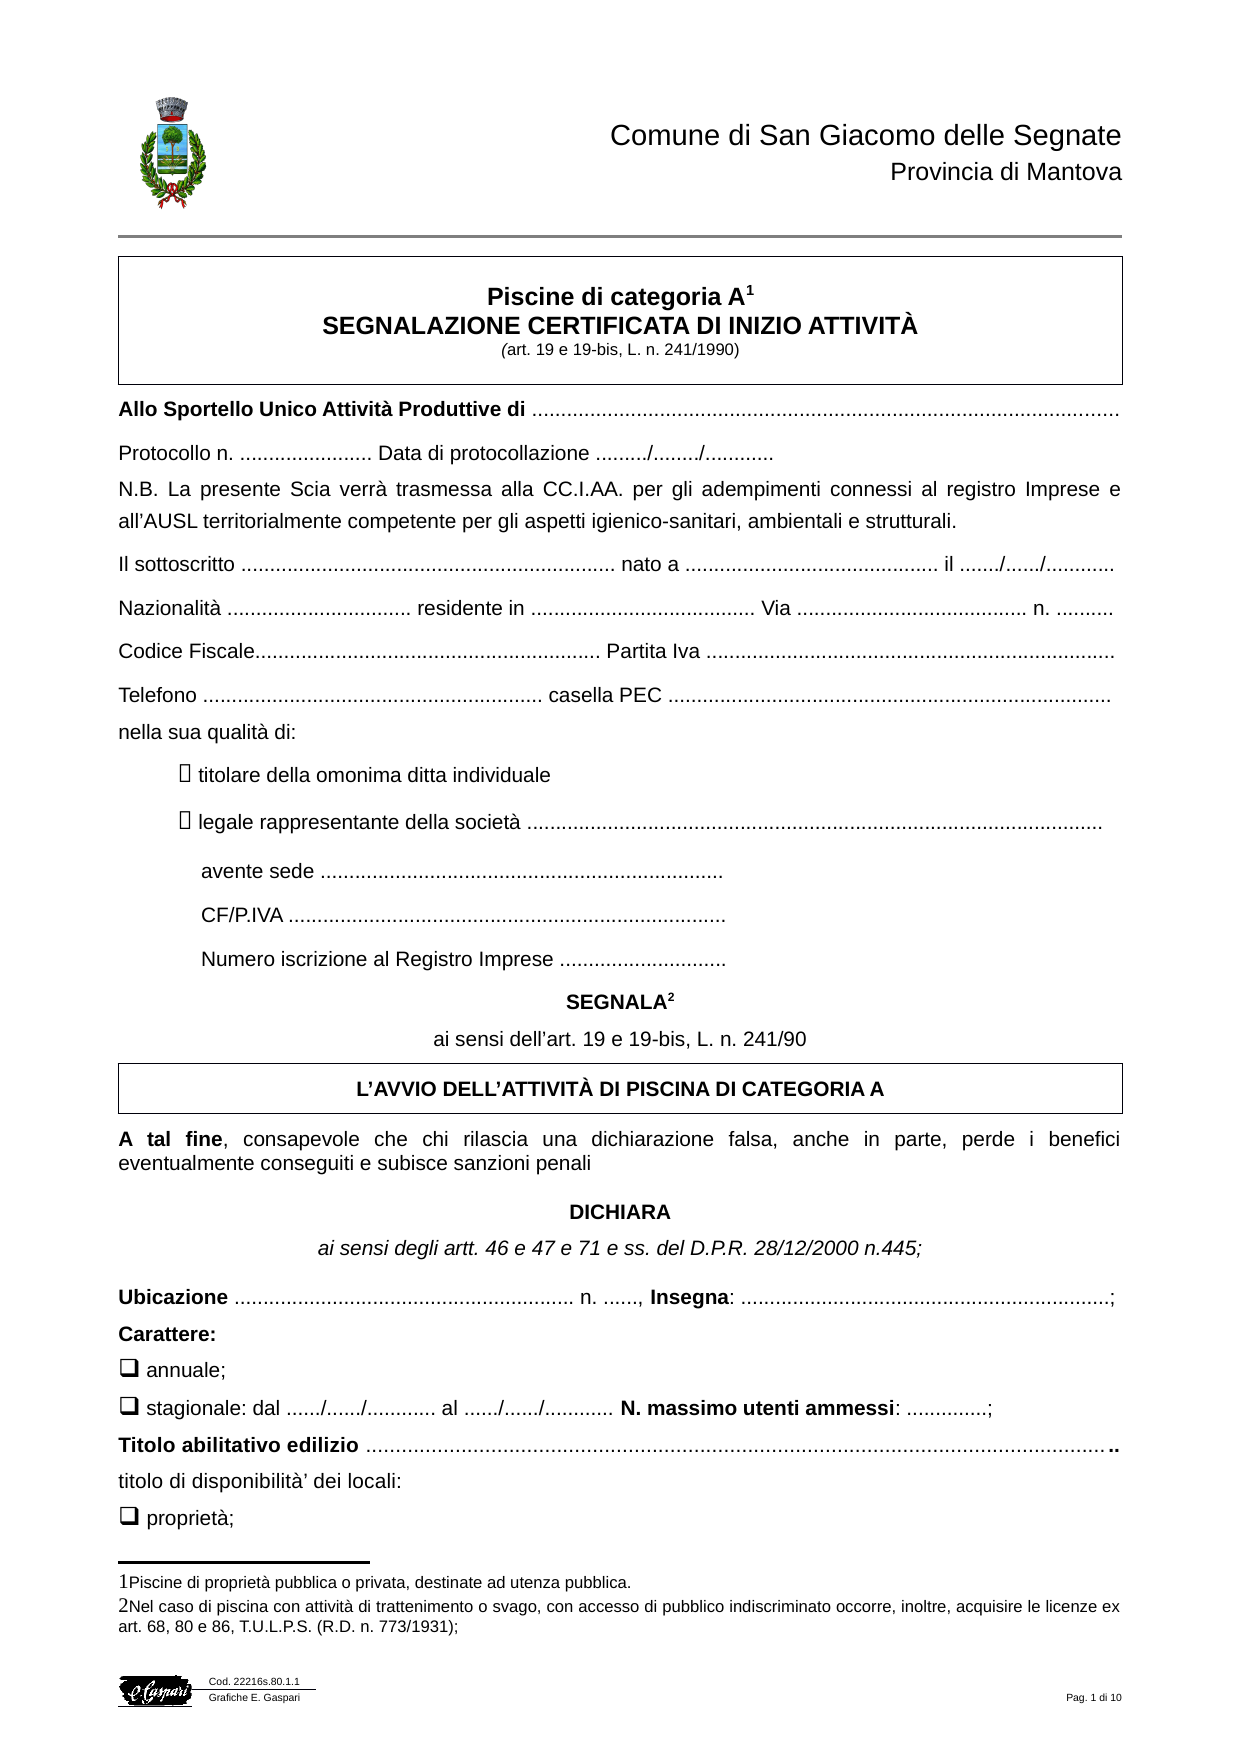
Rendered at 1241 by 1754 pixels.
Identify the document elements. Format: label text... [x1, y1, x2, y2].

text Ubicazione ........................................................... n. ......, Insegna: ................................................................; [118, 1285, 1122, 1309]
text  annuale; [118, 1358, 1122, 1383]
text Il sottoscritto ................................................................. nato a ............................................ il ......./....../............ [118, 552, 1122, 576]
text Carattere: [118, 1321, 1122, 1345]
table_header Piscine di categoria A SEGNALAZIONE CERTIFICATA DI INIZIO ATTIVITÀ (art. 19 e 19-bis, L. n. 241/1990) [119, 257, 1122, 384]
text nella sua qualità di: [118, 719, 1122, 743]
text ai sensi degli artt. 46 e 47 e 71 e ss. del D.P.R. 28/12/2000 n.445; [118, 1236, 1122, 1260]
text Numero iscrizione al Registro Imprese ............................. [201, 947, 1122, 971]
text Codice Fiscale............................................................ Partita Iva ....................................................................... [118, 639, 1122, 663]
text titolo di disponibilità’ dei locali: [118, 1469, 1122, 1493]
picture [122, 185, 224, 219]
text Allo Sportello Unico Attività Produttive di [118, 397, 1122, 421]
text SEGNALA [118, 990, 1122, 1014]
text  stagionale: dal ....../....../............ al ....../....../............ N. massimo utenti ammessi: ..............; [118, 1395, 1122, 1420]
table_header L’AVVIO DELL’ATTIVITÀ DI PISCINA DI CATEGORIA A [119, 1064, 1122, 1113]
picture [118, 1674, 192, 1706]
text Nazionalità ................................ residente in ....................................... Via ........................................ n. .......... [118, 596, 1122, 620]
text ai sensi dell’art. 19 e 19-bis, L. n. 241/90 [118, 1027, 1122, 1051]
text  legale rappresentante della società .................................................................................................... [177, 802, 1122, 837]
text Nel caso di piscina con attività di trattenimento o svago, con accesso di pubblico indiscriminato occorre, inoltre, acquisire le licenze ex art. 68, 80 e 86, T.U.L.P.S. (R.D. n. 773/1931); [118, 1593, 1122, 1636]
picture [122, 87, 224, 118]
text DICHIARA [118, 1199, 1122, 1223]
text Telefono ........................................................... casella PEC ............................................................................. [118, 683, 1122, 707]
text Comune di San Giacomo delle Segnate [118, 118, 1122, 152]
text Protocollo n. ....................... Data di protocollazione ........./......../............ [118, 441, 1122, 465]
text  proprietà; [118, 1506, 1122, 1531]
text  titolare della omonima ditta individuale [177, 756, 1122, 790]
text avente sede ...................................................................... [201, 859, 1122, 883]
text CF/P.IVA ............................................................................ [201, 903, 1122, 927]
text Provincia di Mantova [118, 157, 1122, 185]
text A tal fine, consapevole che chi rilascia una dichiarazione falsa, anche in parte, perde i benefici eventualmente conseguiti e subisce sanzioni penali [118, 1127, 1122, 1174]
picture [122, 152, 224, 157]
text N.B. La presente Scia verrà trasmessa alla CC.I.AA. per gli adempimenti connessi al registro Imprese e all’AUSL territorialmente competente per gli aspetti igienico-sanitari, ambientali e strutturali. [118, 477, 1122, 532]
text Titolo abilitativo edilizio .............................................................................................................................. [118, 1433, 1122, 1457]
